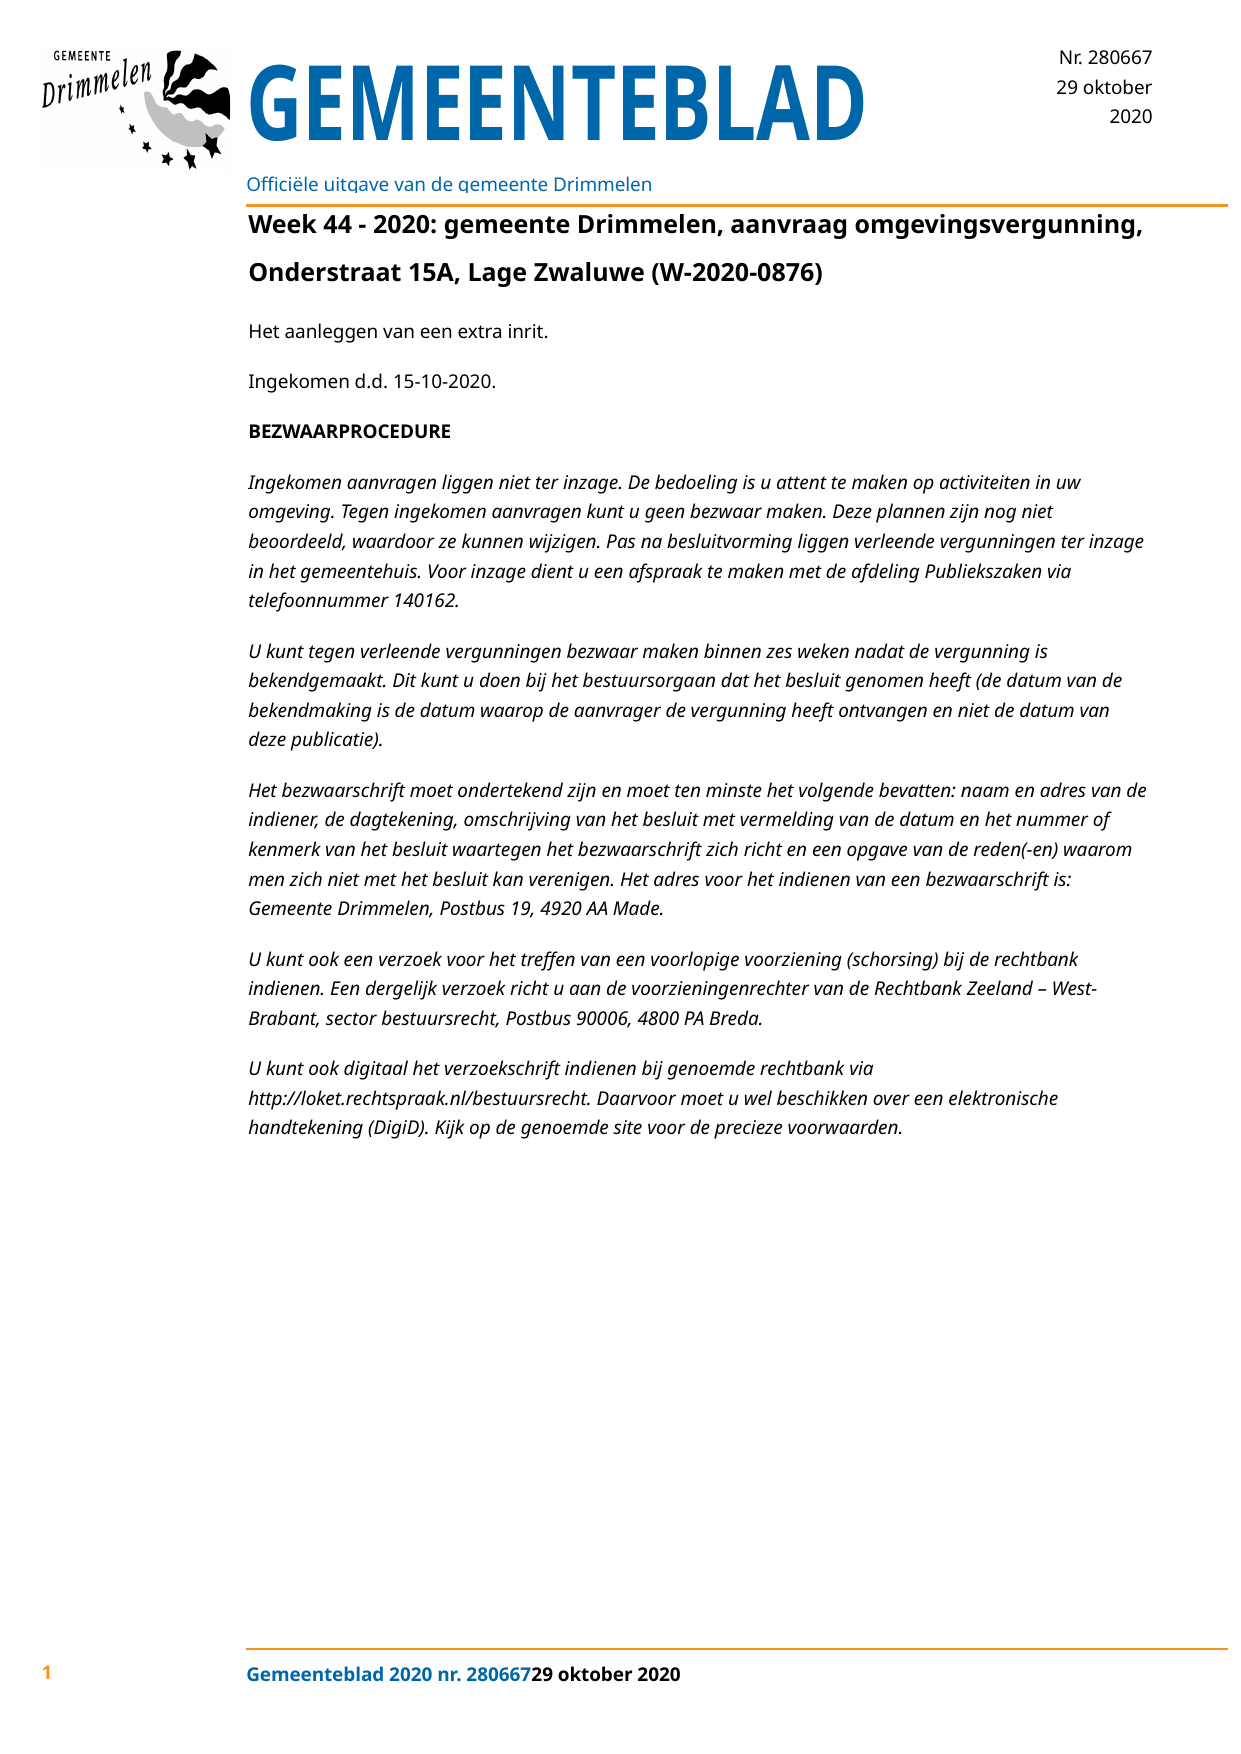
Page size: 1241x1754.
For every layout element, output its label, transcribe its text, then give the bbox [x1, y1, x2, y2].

text U kunt ook digitaal het verzoekschrift indienen bij genoemde rechtbank via http://loket.rechtspraak.nl/bestuursrecht. Daarvoor moet u wel beschikken over een elektronische handtekening (DigiD). Kijk op de genoemde site voor de precieze voorwaarden. [248, 1055, 1152, 1140]
picture [41, 47, 231, 172]
text Ingekomen d.d. 15-10-2020. [248, 368, 1152, 394]
text Week 44 - 2020: gemeente Drimmelen, aanvraag omgevingsvergunning, Onderstraat 15A, Lage Zwaluwe (W-2020-0876) [248, 207, 1152, 288]
text Het aanleggen van een extra inrit. [248, 318, 1152, 344]
text BEZWAARPROCEDURE [248, 419, 1152, 444]
text Het bezwaarschrift moet ondertekend zijn en moet ten minste het volgende bevatten: naam en adres van de indiener, de dagtekening, omschrijving van het besluit met vermelding van de datum en het nummer of kenmerk van het besluit waartegen het bezwaarschrift zich richt en een opgave van de reden(-en) waarom men zich niet met het besluit kan verenigen. Het adres voor het indienen van een bezwaarschrift is: Gemeente Drimmelen, Postbus 19, 4920 AA Made. [248, 777, 1152, 921]
text U kunt tegen verleende vergunningen bezwaar maken binnen zes weken nadat de vergunning is bekendgemaakt. Dit kunt u doen bij het bestuursorgaan dat het besluit genomen heeft (de datum van de bekendmaking is de datum waarop de aanvrager de vergunning heeft ontvangen en niet de datum van deze publicatie). [248, 638, 1152, 752]
text Ingekomen aanvragen liggen niet ter inzage. De bedoeling is u attent te maken op activiteiten in uw omgeving. Tegen ingekomen aanvragen kunt u geen bezwaar maken. Deze plannen zijn nog niet beoordeeld, waardoor ze kunnen wijzigen. Pas na besluitvorming liggen verleende vergunningen ter inzage in het gemeentehuis. Voor inzage dient u een afspraak te maken met de afdeling Publiekszaken via telefoonnummer 140162. [248, 469, 1152, 613]
text U kunt ook een verzoek voor het treffen van een voorlopige voorziening (schorsing) bij de rechtbank indienen. Een dergelijk verzoek richt u aan de voorzieningenrechter van de Rechtbank Zeeland – West-Brabant, sector bestuursrecht, Postbus 90006, 4800 PA Breda. [248, 946, 1152, 1031]
